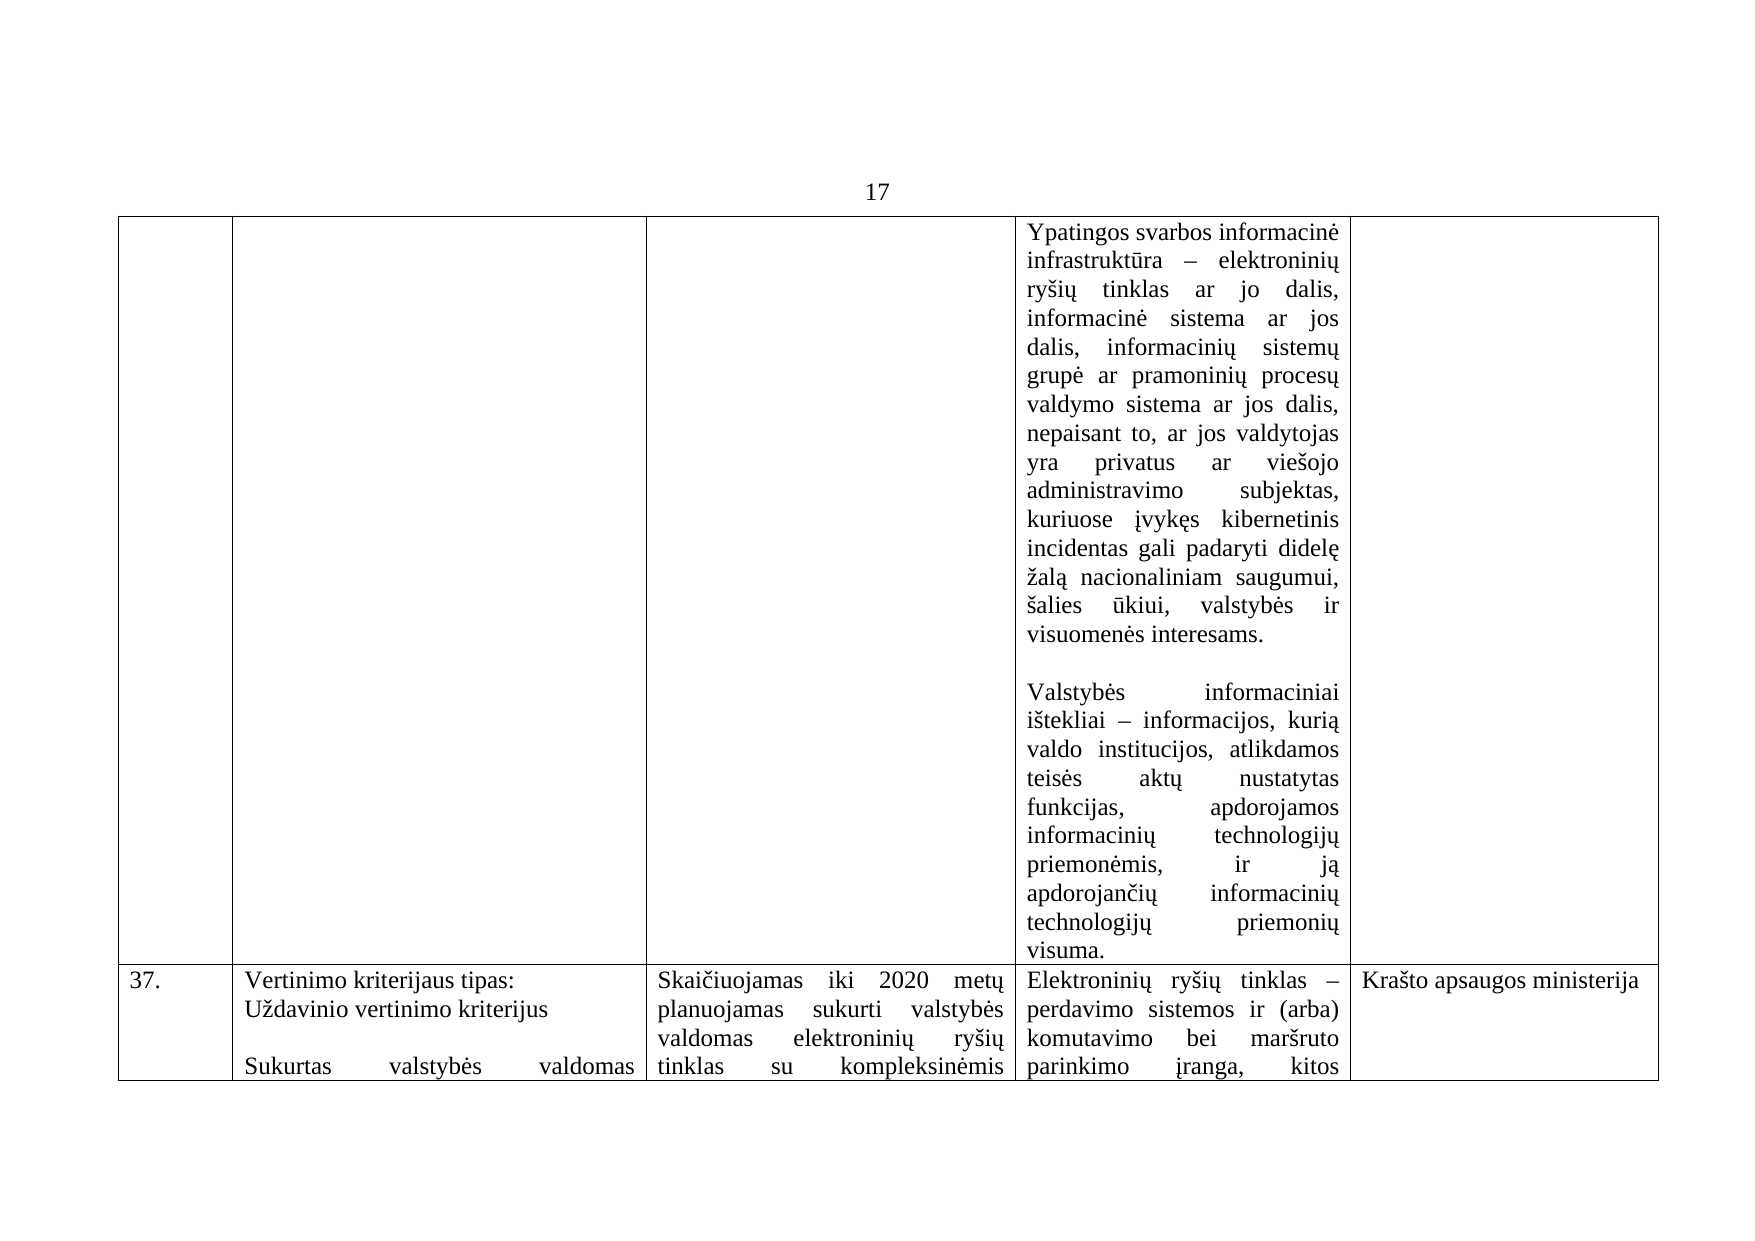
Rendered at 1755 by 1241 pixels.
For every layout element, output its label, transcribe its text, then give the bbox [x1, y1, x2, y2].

table_cell 37. [119, 965, 232, 1080]
table_cell [1351, 217, 1658, 964]
table_cell [233, 217, 646, 964]
table_cell Krašto apsaugos ministerija [1351, 965, 1658, 1080]
table_cell [119, 217, 232, 964]
table_cell Ypatingos svarbos informacinė infrastruktūra – elektroninių ryšių tinklas ar jo dalis, informacinė sistema ar jos dalis, informacinių sistemų grupė ar pramoninių procesų valdymo sistema ar jos dalis, nepaisant to, ar jos valdytojas yra privatus ar viešojo administravimo subjektas, kuriuose įvykęs kibernetinis incidentas gali padaryti didelę žalą nacionaliniam saugumui, šalies ūkiui, valstybės ir visuomenės interesams. Valstybės informaciniai ištekliai – informacijos, kurią valdo institucijos, atlikdamos teisės aktų nustatytas funkcijas, apdorojamos informacinių technologijų priemonėmis, ir ją apdorojančių informacinių technologijų priemonių visuma. [1016, 217, 1350, 964]
table_cell Skaičiuojamas iki 2020 metų planuojamas sukurti valstybės valdomas elektroninių ryšių tinklas su kompleksinėmis [647, 965, 1015, 1080]
table_cell Elektroninių ryšių tinklas – perdavimo sistemos ir (arba) komutavimo bei maršruto parinkimo įranga, kitos [1016, 965, 1350, 1080]
table_cell Vertinimo kriterijaus tipas: Uždavinio vertinimo kriterijus Sukurtas valstybės valdomas [233, 965, 646, 1080]
table_cell [647, 217, 1015, 964]
